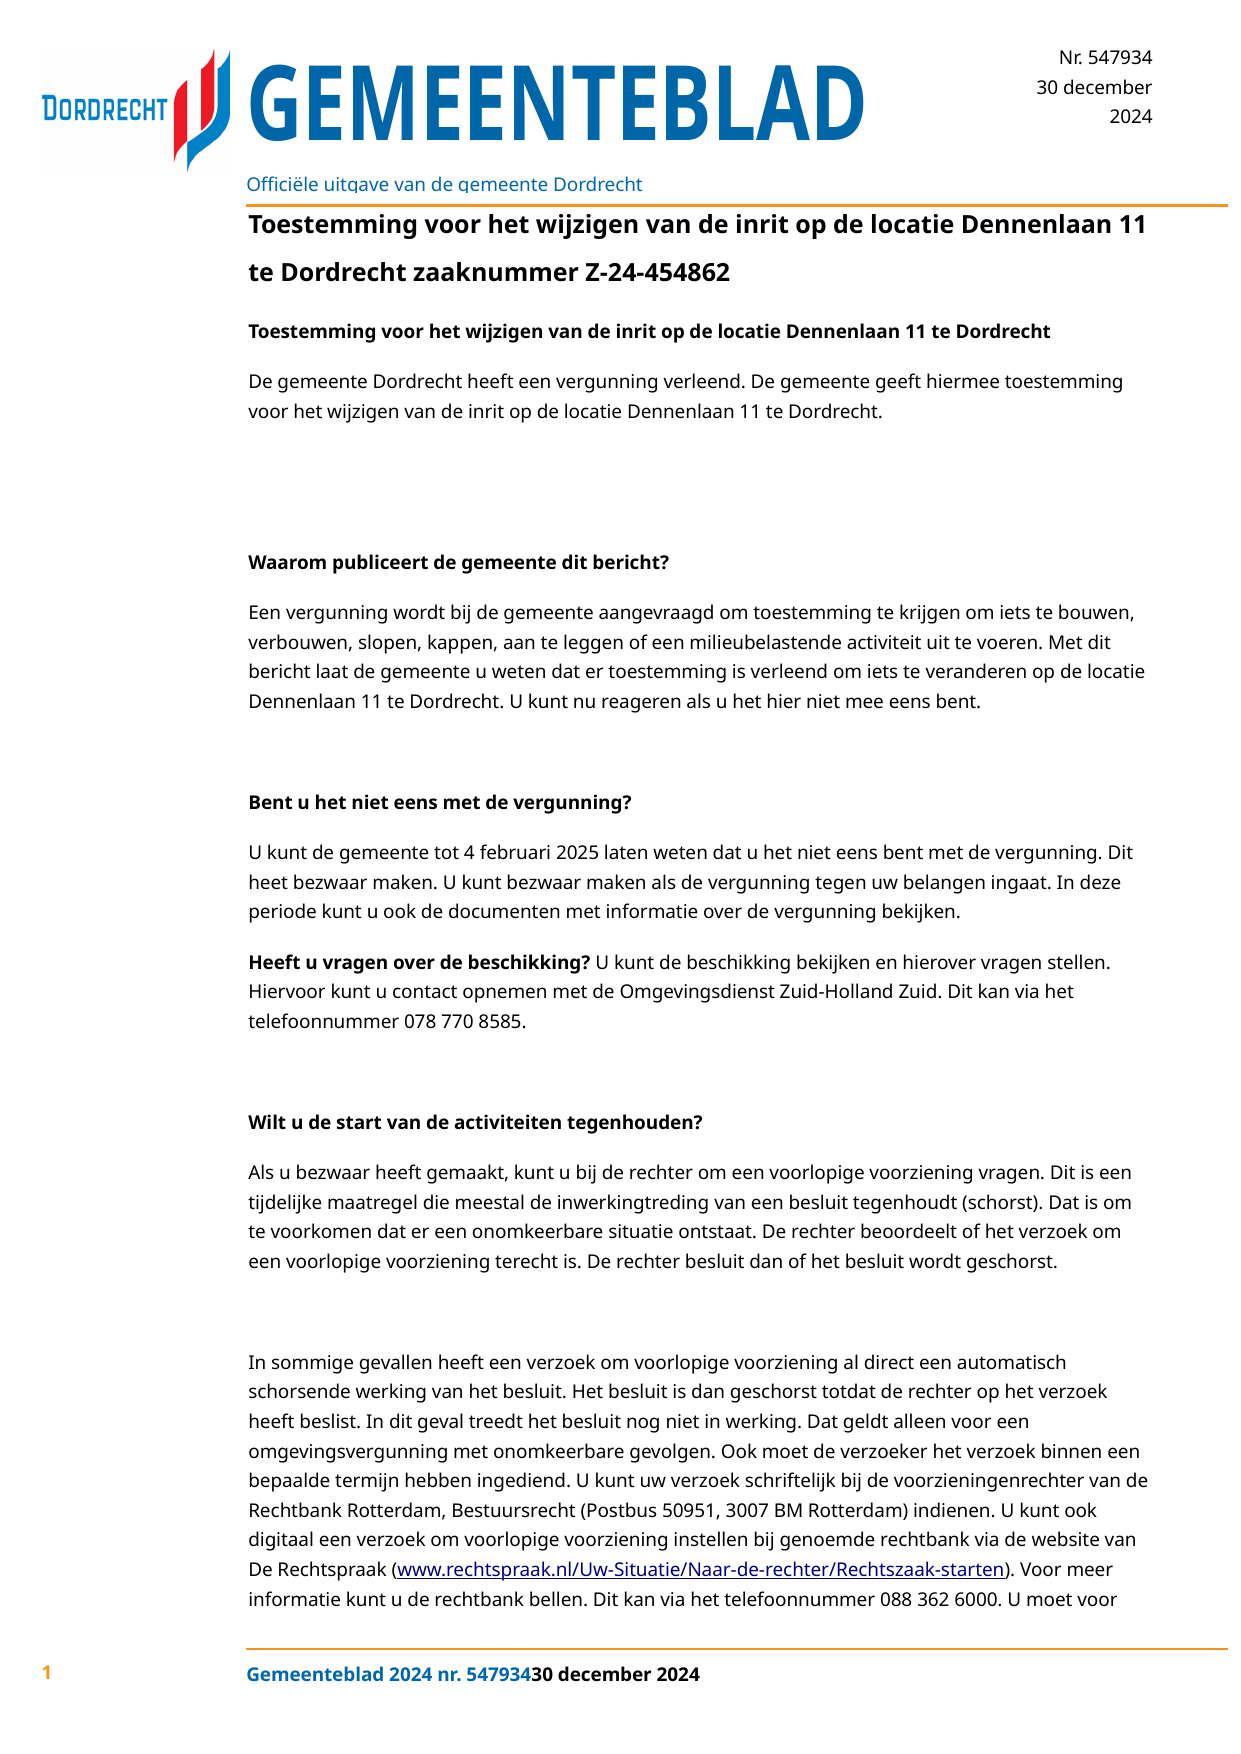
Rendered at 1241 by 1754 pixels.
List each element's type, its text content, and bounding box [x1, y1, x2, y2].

text Toestemming voor het wijzigen van de inrit op de locatie Dennenlaan 11 te Dordrecht zaaknummer Z-24-454862 [248, 207, 1152, 288]
text U kunt de gemeente tot 4 februari 2025 laten weten dat u het niet eens bent met de vergunning. Dit heet bezwaar maken. U kunt bezwaar maken als de vergunning tegen uw belangen ingaat. In deze periode kunt u ook de documenten met informatie over de vergunning bekijken. [248, 839, 1152, 924]
text Als u bezwaar heeft gemaakt, kunt u bij de rechter om een voorlopige voorziening vragen. Dit is een tijdelijke maatregel die meestal de inwerkingtreding van een besluit tegenhoudt (schorst). Dat is om te voorkomen dat er een onomkeerbare situatie ontstaat. De rechter beoordeelt of het verzoek om een voorlopige voorziening terecht is. De rechter besluit dan of het besluit wordt geschorst. [248, 1159, 1152, 1274]
text Bent u het niet eens met de vergunning? [248, 789, 1152, 815]
text Waarom publiceert de gemeente dit bericht? [248, 549, 1152, 575]
text Toestemming voor het wijzigen van de inrit op de locatie Dennenlaan 11 te Dordrecht [248, 318, 1152, 344]
text Wilt u de start van de activiteiten tegenhouden? [248, 1109, 1152, 1135]
text Een vergunning wordt bij de gemeente aangevraagd om toestemming te krijgen om iets te bouwen, verbouwen, slopen, kappen, aan te leggen of een milieubelastende activiteit uit te voeren. Met dit bericht laat de gemeente u weten dat er toestemming is verleend om iets te veranderen op de locatie Dennenlaan 11 te Dordrecht. U kunt nu reageren als u het hier niet mee eens bent. [248, 599, 1152, 714]
picture [41, 47, 231, 172]
text De gemeente Dordrecht heeft een vergunning verleend. De gemeente geeft hiermee toestemming voor het wijzigen van de inrit op de locatie Dennenlaan 11 te Dordrecht. [248, 368, 1152, 424]
text In sommige gevallen heeft een verzoek om voorlopige voorziening al direct een automatisch schorsende werking van het besluit. Het besluit is dan geschorst totdat de rechter op het verzoek heeft beslist. In dit geval treedt het besluit nog niet in werking. Dat geldt alleen voor een omgevingsvergunning met onomkeerbare gevolgen. Ook moet de verzoeker het verzoek binnen een bepaalde termijn hebben ingediend. U kunt uw verzoek schriftelijk bij de voorzieningenrechter van de Rechtbank Rotterdam, Bestuursrecht (Postbus 50951, 3007 BM Rotterdam) indienen. U kunt ook digitaal een verzoek om voorlopige voorziening instellen bij genoemde rechtbank via de website van De Rechtspraak (www.rechtspraak.nl/Uw-Situatie/Naar-de-rechter/Rechtszaak-starten). Voor meer informatie kunt u de rechtbank bellen. Dit kan via het telefoonnummer 088 362 6000. U moet voor [248, 1349, 1152, 1612]
text Heeft u vragen over de beschikking? U kunt de beschikking bekijken en hierover vragen stellen. Hiervoor kunt u contact opnemen met de Omgevingsdienst Zuid-Holland Zuid. Dit kan via het telefoonnummer 078 770 8585. [248, 949, 1152, 1034]
